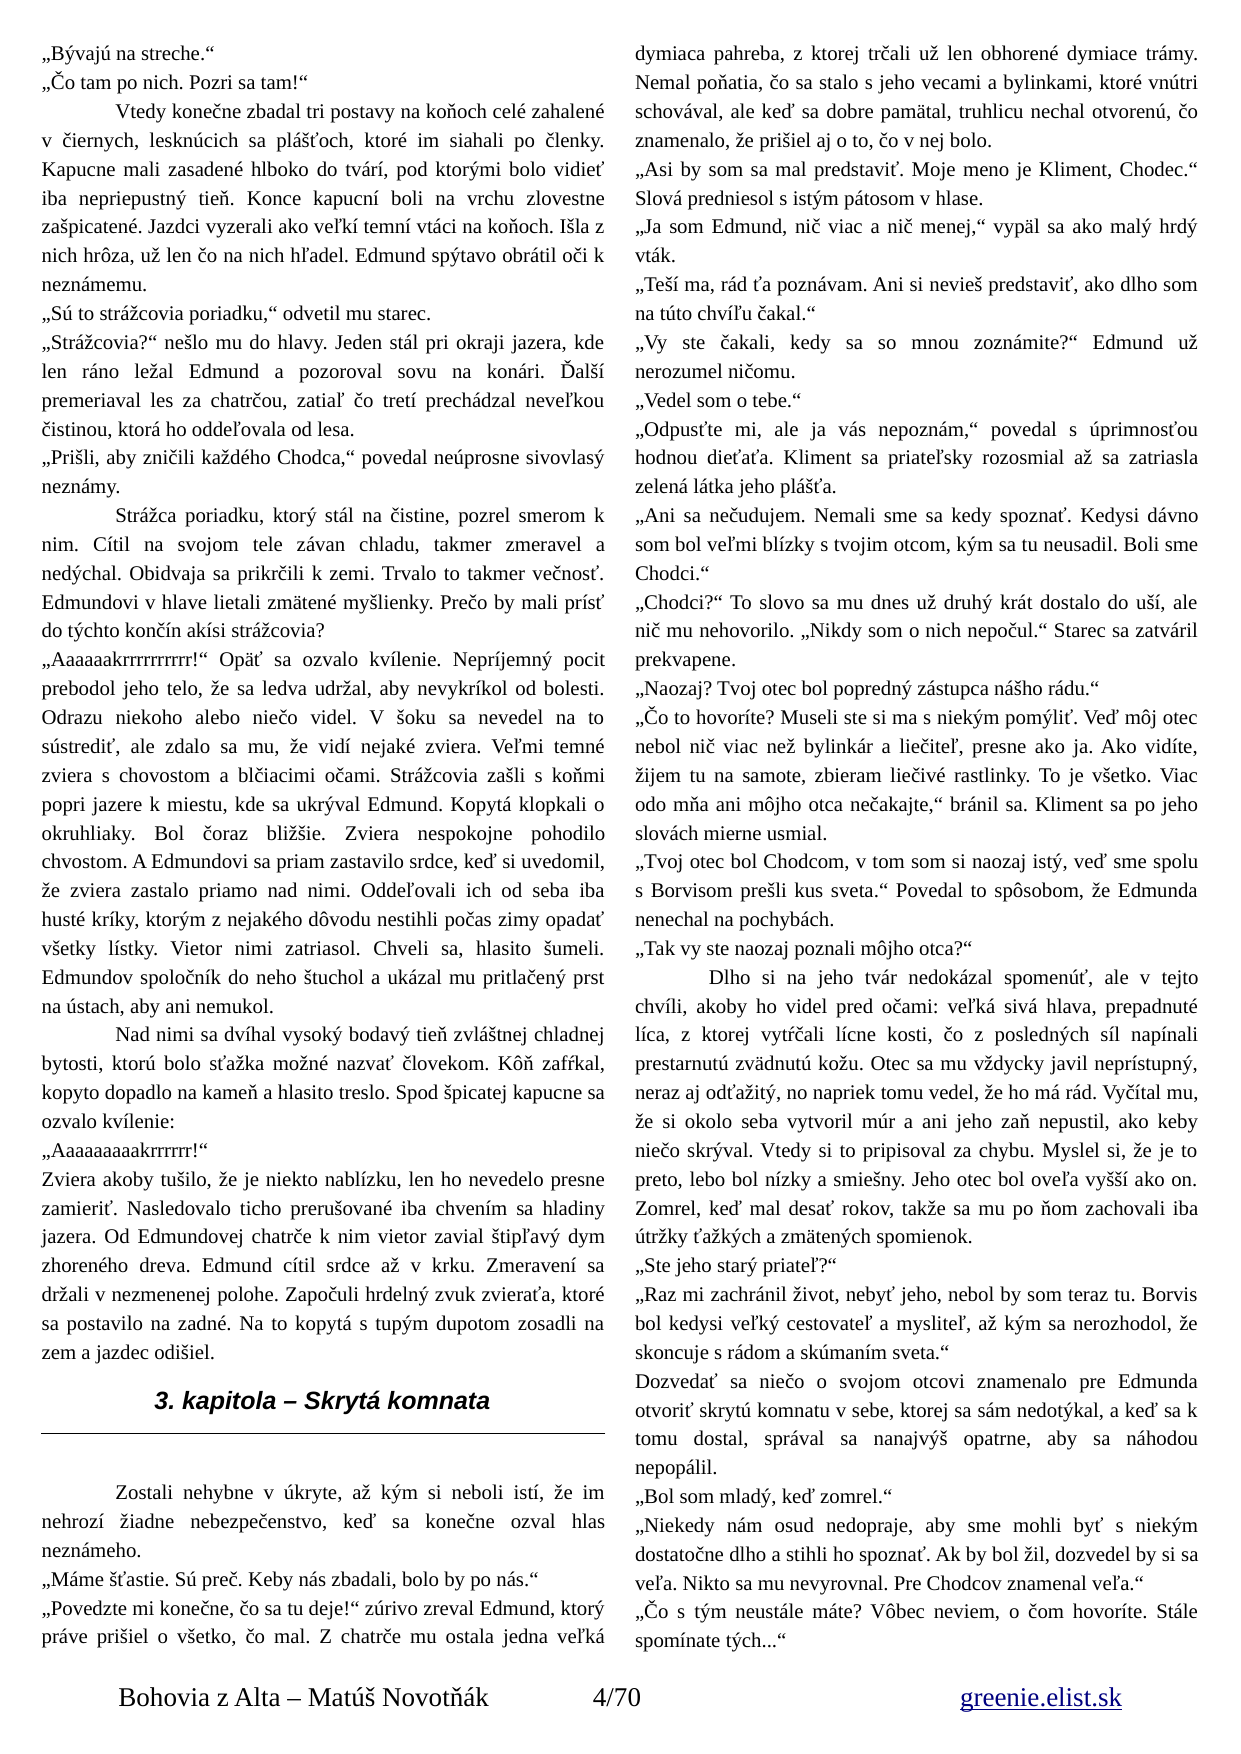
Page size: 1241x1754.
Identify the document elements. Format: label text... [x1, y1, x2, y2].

text Dlho si na jeho tvár nedokázal spomenúť, ale v tejto chvíli, akoby ho videl pred očami: veľká sivá hlava, prepadnuté líca, z ktorej vytŕčali lícne kosti, čo z posledných síl napínali prestarnutú zvädnutú kožu. Otec sa mu vždycky javil neprístupný, neraz aj odťažitý, no napriek tomu vedel, že ho má rád. Vyčítal mu, že si okolo seba vytvoril múr a ani jeho zaň nepustil, ako keby niečo skrýval. Vtedy si to pripisoval za chybu. Myslel si, že je to preto, lebo bol nízky a smiešny. Jeho otec bol oveľa vyšší ako on. Zomrel, keď mal desať rokov, takže sa mu po ňom zachovali iba útržky ťažkých a zmätených spomienok. [635, 965, 1199, 1248]
text „Bol som mladý, keď zomrel.“ [635, 1484, 1199, 1508]
text „Ste jeho starý priateľ?“ [635, 1253, 1199, 1277]
subtitle 3. kapitola – Skrytá komnata [41, 1369, 605, 1433]
text „Aaaaaaaaakrrrrrr!“ [41, 1138, 605, 1162]
text „Naozaj? Tvoj otec bol popredný zástupca nášho rádu.“ [635, 676, 1199, 700]
text „Ani sa nečudujem. Nemali sme sa kedy spoznať. Kedysi dávno som bol veľmi blízky s tvojim otcom, kým sa tu neusadil. Boli sme Chodci.“ [635, 503, 1199, 585]
text „Teší ma, rád ťa poznávam. Ani si nevieš predstaviť, ako dlho som na túto chvíľu čakal.“ [635, 272, 1199, 325]
text „Sú to strážcovia poriadku,“ odvetil mu starec. [41, 301, 605, 325]
text Zostali nehybne v úkryte, až kým si neboli istí, že im nehrozí žiadne nebezpečenstvo, keď sa konečne ozval hlas neznámeho. [41, 1480, 605, 1562]
text „Prišli, aby zničili každého Chodca,“ povedal neúprosne sivovlasý neznámy. [41, 445, 605, 498]
text „Ja som Edmund, nič viac a nič menej,“ vypäl sa ako malý hrdý vták. [635, 214, 1199, 267]
text Zviera akoby tušilo, že je niekto nablízku, len ho nevedelo presne zamieriť. Nasledovalo ticho prerušované iba chvením sa hladiny jazera. Od Edmundovej chatrče k nim vietor zavial štipľavý dym zhoreného dreva. Edmund cítil srdce až v krku. Zmeravení sa držali v nezmenenej polohe. Započuli hrdelný zvuk zvieraťa, ktoré sa postavilo na zadné. Na to kopytá s tupým dupotom zosadli na zem a jazdec odišiel. [41, 1167, 605, 1364]
text „Vedel som o tebe.“ [635, 388, 1199, 412]
text Dozvedať sa niečo o svojom otcovi znamenalo pre Edmunda otvoriť skrytú komnatu v sebe, ktorej sa sám nedotýkal, a keď sa k tomu dostal, správal sa nanajvýš opatrne, aby sa náhodou nepopálil. [635, 1369, 1199, 1479]
text „Tak vy ste naozaj poznali môjho otca?“ [635, 936, 1199, 960]
text „Raz mi zachránil život, nebyť jeho, nebol by som teraz tu. Borvis bol kedysi veľký cestovateľ a mysliteľ, až kým sa nerozhodol, že skoncuje s rádom a skúmaním sveta.“ [635, 1282, 1199, 1364]
text Vtedy konečne zbadal tri postavy na koňoch celé zahalené v čiernych, lesknúcich sa plášťoch, ktoré im siahali po členky. Kapucne mali zasadené hlboko do tvárí, pod ktorými bolo vidieť iba nepriepustný tieň. Konce kapucní boli na vrchu zlovestne zašpicatené. Jazdci vyzerali ako veľkí temní vtáci na koňoch. Išla z nich hrôza, už len čo na nich hľadel. Edmund spýtavo obrátil oči k neznámemu. [41, 99, 605, 296]
text „Asi by som sa mal predstaviť. Moje meno je Kliment, Chodec.“ Slová predniesol s istým pátosom v hlase. [635, 157, 1199, 210]
text dymiaca pahreba, z ktorej trčali už len obhorené dymiace trámy. Nemal poňatia, čo sa stalo s jeho vecami a bylinkami, ktoré vnútri schovával, ale keď sa dobre pamätal, truhlicu nechal otvorenú, čo znamenalo, že prišiel aj o to, čo v nej bolo. [635, 41, 1199, 152]
text Nad nimi sa dvíhal vysoký bodavý tieň zvláštnej chladnej bytosti, ktorú bolo sťažka možné nazvať človekom. Kôň zafŕkal, kopyto dopadlo na kameň a hlasito treslo. Spod špicatej kapucne sa ozvalo kvílenie: [41, 1022, 605, 1133]
text „Čo tam po nich. Pozri sa tam!“ [41, 70, 605, 94]
text „Čo to hovoríte? Museli ste si ma s niekým pomýliť. Veď môj otec nebol nič viac než bylinkár a liečiteľ, presne ako ja. Ako vidíte, žijem tu na samote, zbieram liečivé rastlinky. To je všetko. Viac odo mňa ani môjho otca nečakajte,“ bránil sa. Kliment sa po jeho slovách mierne usmial. [635, 705, 1199, 844]
text „Chodci?“ To slovo sa mu dnes už druhý krát dostalo do uší, ale nič mu nehovorilo. „Nikdy som o nich nepočul.“ Starec sa zatváril prekvapene. [635, 589, 1199, 671]
text „Vy ste čakali, kedy sa so mnou zoznámite?“ Edmund už nerozumel ničomu. [635, 330, 1199, 383]
text „Tvoj otec bol Chodcom, v tom som si naozaj istý, veď sme spolu s Borvisom prešli kus sveta.“ Povedal to spôsobom, že Edmunda nenechal na pochybách. [635, 849, 1199, 931]
text Strážca poriadku, ktorý stál na čistine, pozrel smerom k nim. Cítil na svojom tele závan chladu, takmer zmeravel a nedýchal. Obidvaja sa prikrčili k zemi. Trvalo to takmer večnosť. Edmundovi v hlave lietali zmätené myšlienky. Prečo by mali prísť do týchto končín akísi strážcovia? [41, 503, 605, 642]
text „Odpusťte mi, ale ja vás nepoznám,“ povedal s úprimnosťou hodnou dieťaťa. Kliment sa priateľsky rozosmial až sa zatriasla zelená látka jeho plášťa. [635, 416, 1199, 498]
text „Čo s tým neustále máte? Vôbec neviem, o čom hovoríte. Stále spomínate tých...“ [635, 1599, 1199, 1652]
text „Niekedy nám osud nedopraje, aby sme mohli byť s niekým dostatočne dlho a stihli ho spoznať. Ak by bol žil, dozvedel by si sa veľa. Nikto sa mu nevyrovnal. Pre Chodcov znamenal veľa.“ [635, 1513, 1199, 1595]
text „Povedzte mi konečne, čo sa tu deje!“ zúrivo zreval Edmund, ktorý práve prišiel o všetko, čo mal. Z chatrče mu ostala jedna veľká [41, 1596, 605, 1648]
text „Bývajú na streche.“ [41, 41, 605, 65]
text „Strážcovia?“ nešlo mu do hlavy. Jeden stál pri okraji jazera, kde len ráno ležal Edmund a pozoroval sovu na konári. Ďalší premeriaval les za chatrčou, zatiaľ čo tretí prechádzal neveľkou čistinou, ktorá ho oddeľovala od lesa. [41, 330, 605, 441]
text „Aaaaaakrrrrrrrrrr!“ Opäť sa ozvalo kvílenie. Nepríjemný pocit prebodol jeho telo, že sa ledva udržal, aby nevykríkol od bolesti. Odrazu niekoho alebo niečo videl. V šoku sa nevedel na to sústrediť, ale zdalo sa mu, že vidí nejaké zviera. Veľmi temné zviera s chovostom a blčiacimi očami. Strážcovia zašli s koňmi popri jazere k miestu, kde sa ukrýval Edmund. Kopytá klopkali o okruhliaky. Bol čoraz bližšie. Zviera nespokojne pohodilo chvostom. A Edmundovi sa priam zastavilo srdce, keď si uvedomil, že zviera zastalo priamo nad nimi. Oddeľovali ich od seba iba husté kríky, ktorým z nejakého dôvodu nestihli počas zimy opadať všetky lístky. Vietor nimi zatriasol. Chveli sa, hlasito šumeli. Edmundov spoločník do neho štuchol a ukázal mu pritlačený prst na ústach, aby ani nemukol. [41, 647, 605, 1018]
text „Máme šťastie. Sú preč. Keby nás zbadali, bolo by po nás.“ [41, 1567, 605, 1591]
